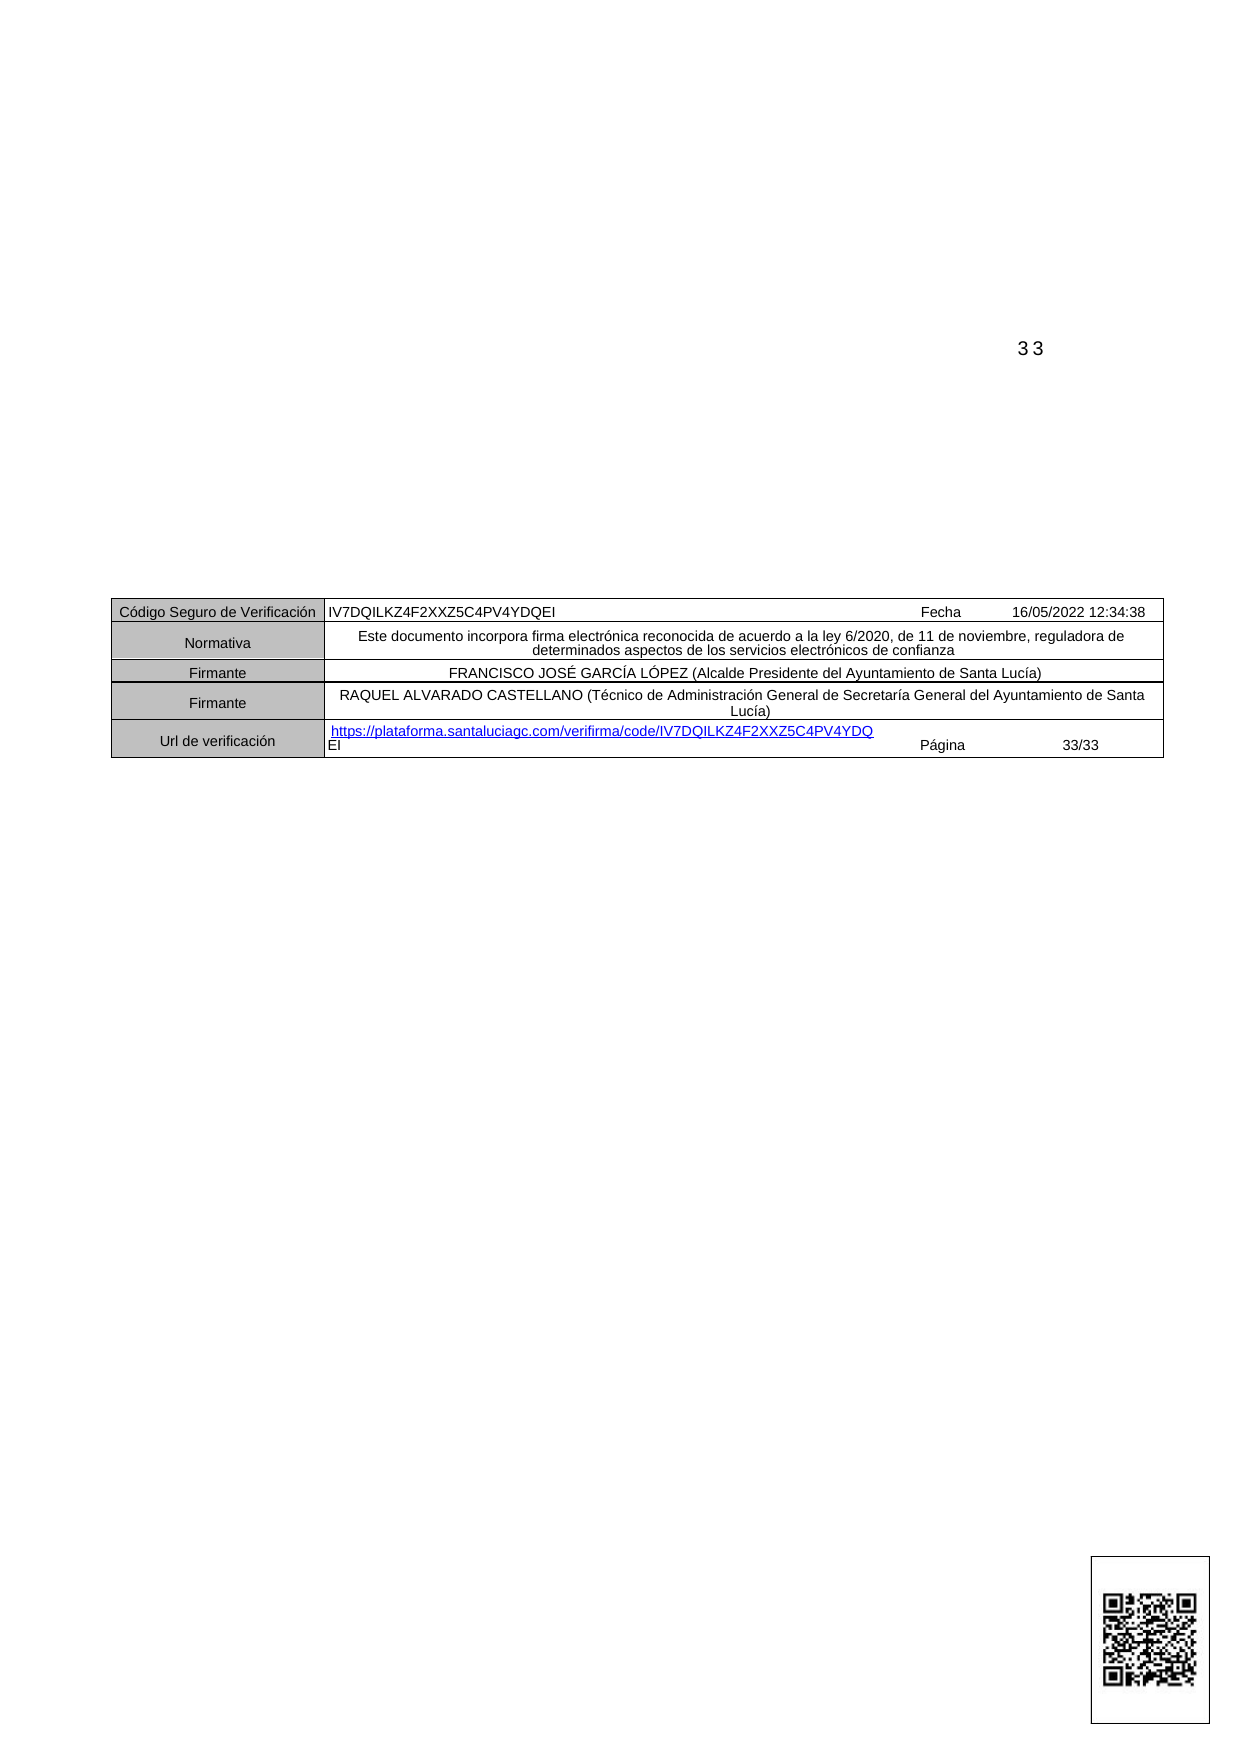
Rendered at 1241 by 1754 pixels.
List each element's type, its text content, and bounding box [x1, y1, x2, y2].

table_header Código Seguro de Verificación [112, 599, 324, 621]
table_cell Firmante [112, 660, 324, 681]
picture [1092, 1557, 1209, 1723]
table_cell Url de verificación [112, 720, 324, 757]
table_cell Firmante [112, 683, 324, 719]
table_cell https://plataforma.santaluciagc.com/verifirma/code/IV7DQILKZ4F2XXZ5C4PV4YDQ EI Página 33/33 [325, 720, 1163, 757]
table_cell RAQUEL ALVARADO CASTELLANO (Técnico de Administración General de Secretaría General del Ayuntamiento de Santa Lucía) [325, 683, 1163, 719]
table_cell Este documento incorpora firma electrónica reconocida de acuerdo a la ley 6/2020, de 11 de noviembre, reguladora de determinados aspectos de los servicios electrónicos de confianza [325, 622, 1163, 658]
table_cell FRANCISCO JOSÉ GARCÍA LÓPEZ (Alcalde Presidente del Ayuntamiento de Santa Lucía) [325, 660, 1163, 681]
table_cell Normativa [112, 622, 324, 658]
table_header IV7DQILKZ4F2XXZ5C4PV4YDQEI Fecha 16/05/2022 12:34:38 [325, 599, 1163, 621]
text 33 [1017, 337, 1164, 360]
